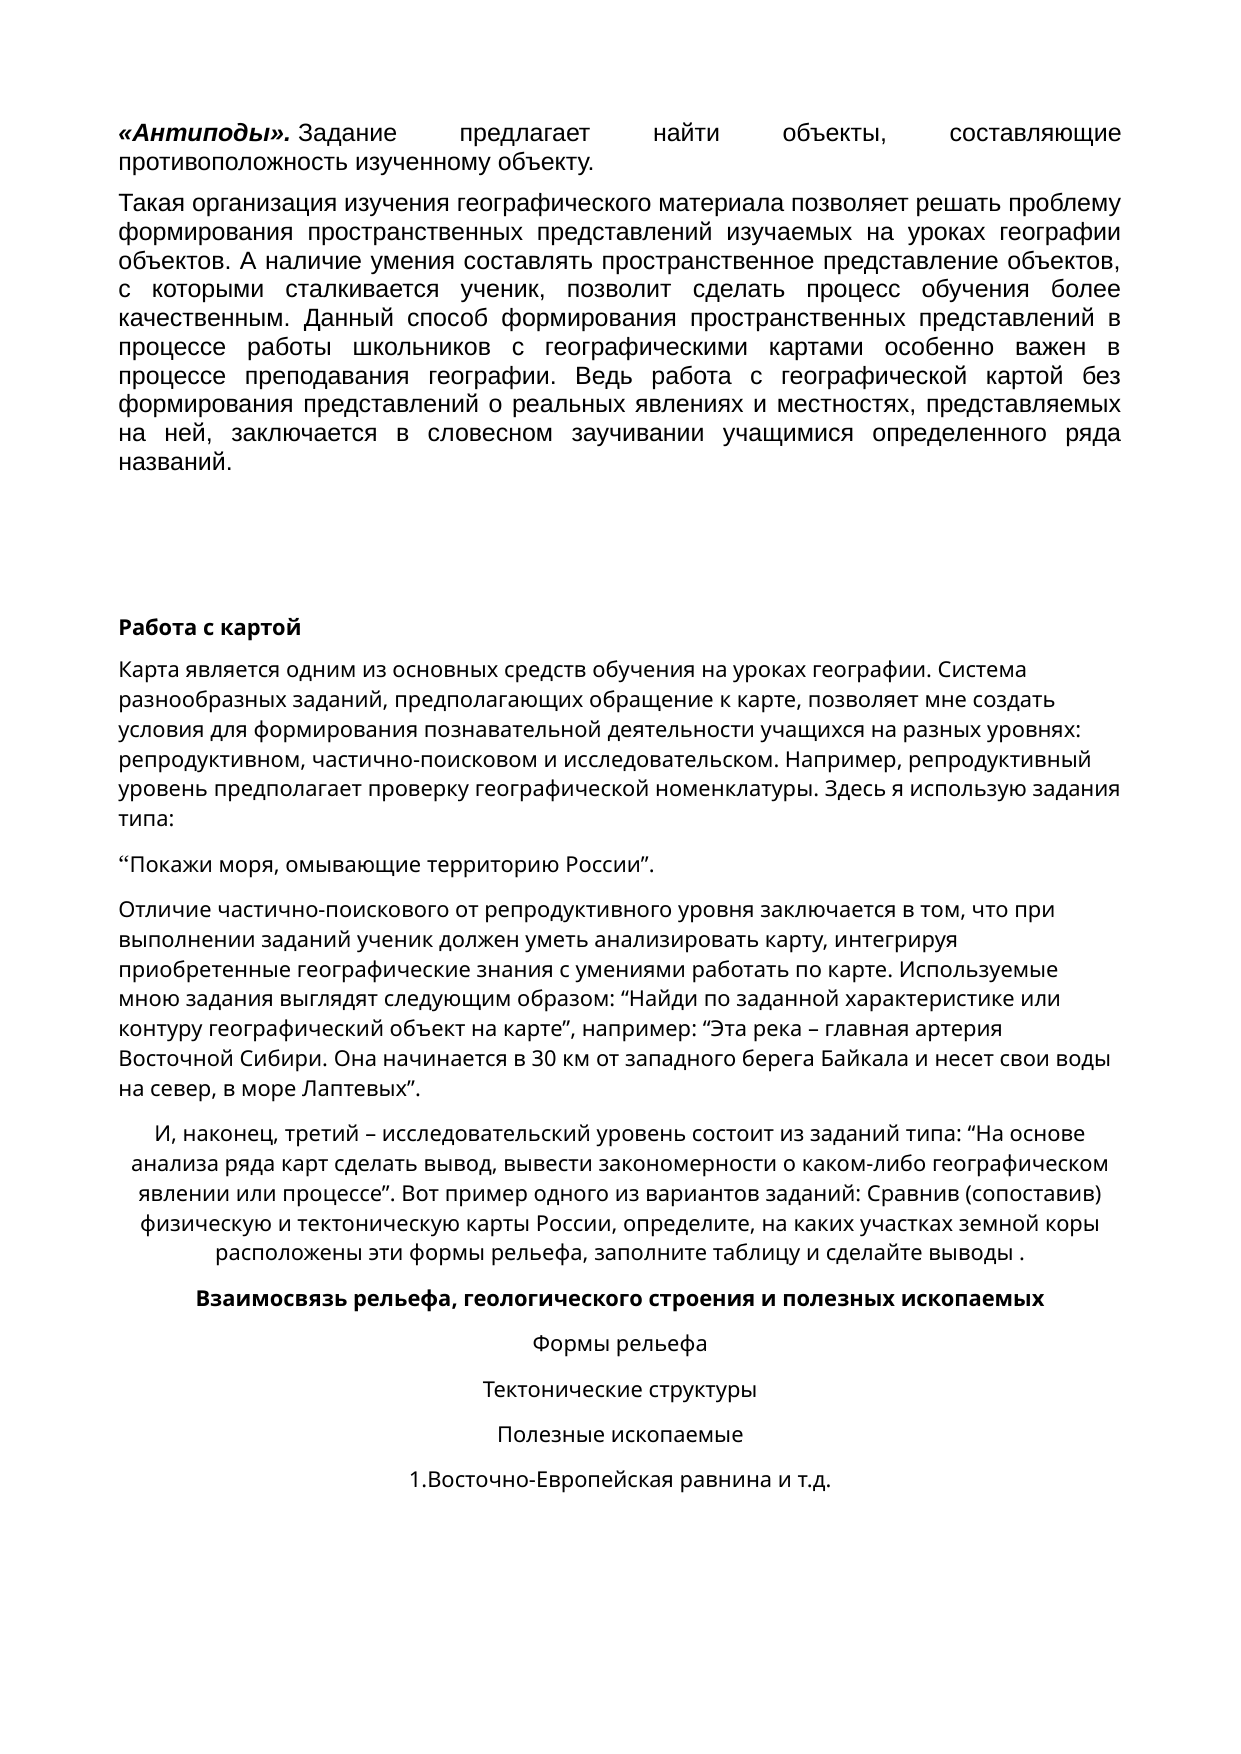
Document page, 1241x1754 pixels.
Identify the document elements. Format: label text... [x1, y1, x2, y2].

text “Покажи моря, омывающие территорию России”. [118, 848, 1122, 878]
text Взаимосвязь рельефа, геологического строения и полезных ископаемых [118, 1283, 1122, 1312]
text Карта является одним из основных средств обучения на уроках географии. Система разнообразных заданий, предполагающих обращение к карте, позволяет мне создать условия для формирования познавательной деятельности учащихся на разных уровнях: репродуктивном, частично-поисковом и исследовательском. Например, репродуктивный уровень предполагает проверку географической номенклатуры. Здесь я использую задания типа: [118, 654, 1122, 833]
text Формы рельефа [118, 1328, 1122, 1358]
text «Антиподы». Задание предлагает найти объекты, составляющие противоположность изученному объекту. [118, 118, 1122, 176]
text Отличие частично-поискового от репродуктивного уровня заключается в том, что при выполнении заданий ученик должен уметь анализировать карту, интегрируя приобретенные географические знания с умениями работать по карте. Используемые мною задания выглядят следующим образом: “Найди по заданной характеристике или контуру географический объект на карте”, например: “Эта река – главная артерия Восточной Сибири. Она начинается в 30 км от западного берега Байкала и несет свои воды на север, в море Лаптевых”. [118, 894, 1122, 1102]
text Тектонические структуры [118, 1373, 1122, 1403]
text Такая организация изучения географического материала позволяет решать проблему формирования пространственных представлений изучаемых на уроках географии объектов. А наличие умения составлять пространственное представление объектов, с которыми сталкивается ученик, позволит сделать процесс обучения более качественным. Данный способ формирования пространственных представлений в процессе работы школьников с географическими картами особенно важен в процессе преподавания географии. Ведь работа с географической картой без формирования представлений о реальных явлениях и местностях, представляемых на ней, заключается в словесном заучивании учащимися определенного ряда названий. [118, 188, 1122, 476]
text Работа с картой [118, 612, 1122, 642]
text И, наконец, третий – исследовательский уровень состоит из заданий типа: “На основе анализа ряда карт сделать вывод, вывести закономерности о каком-либо географическом явлении или процессе”. Вот пример одного из вариантов заданий: Сравнив (сопоставив) физическую и тектоническую карты России, определите, на каких участках земной коры расположены эти формы рельефа, заполните таблицу и сделайте выводы . [118, 1118, 1122, 1267]
text 1.Восточно-Европейская равнина и т.д. [118, 1464, 1122, 1494]
text Полезные ископаемые [118, 1419, 1122, 1449]
